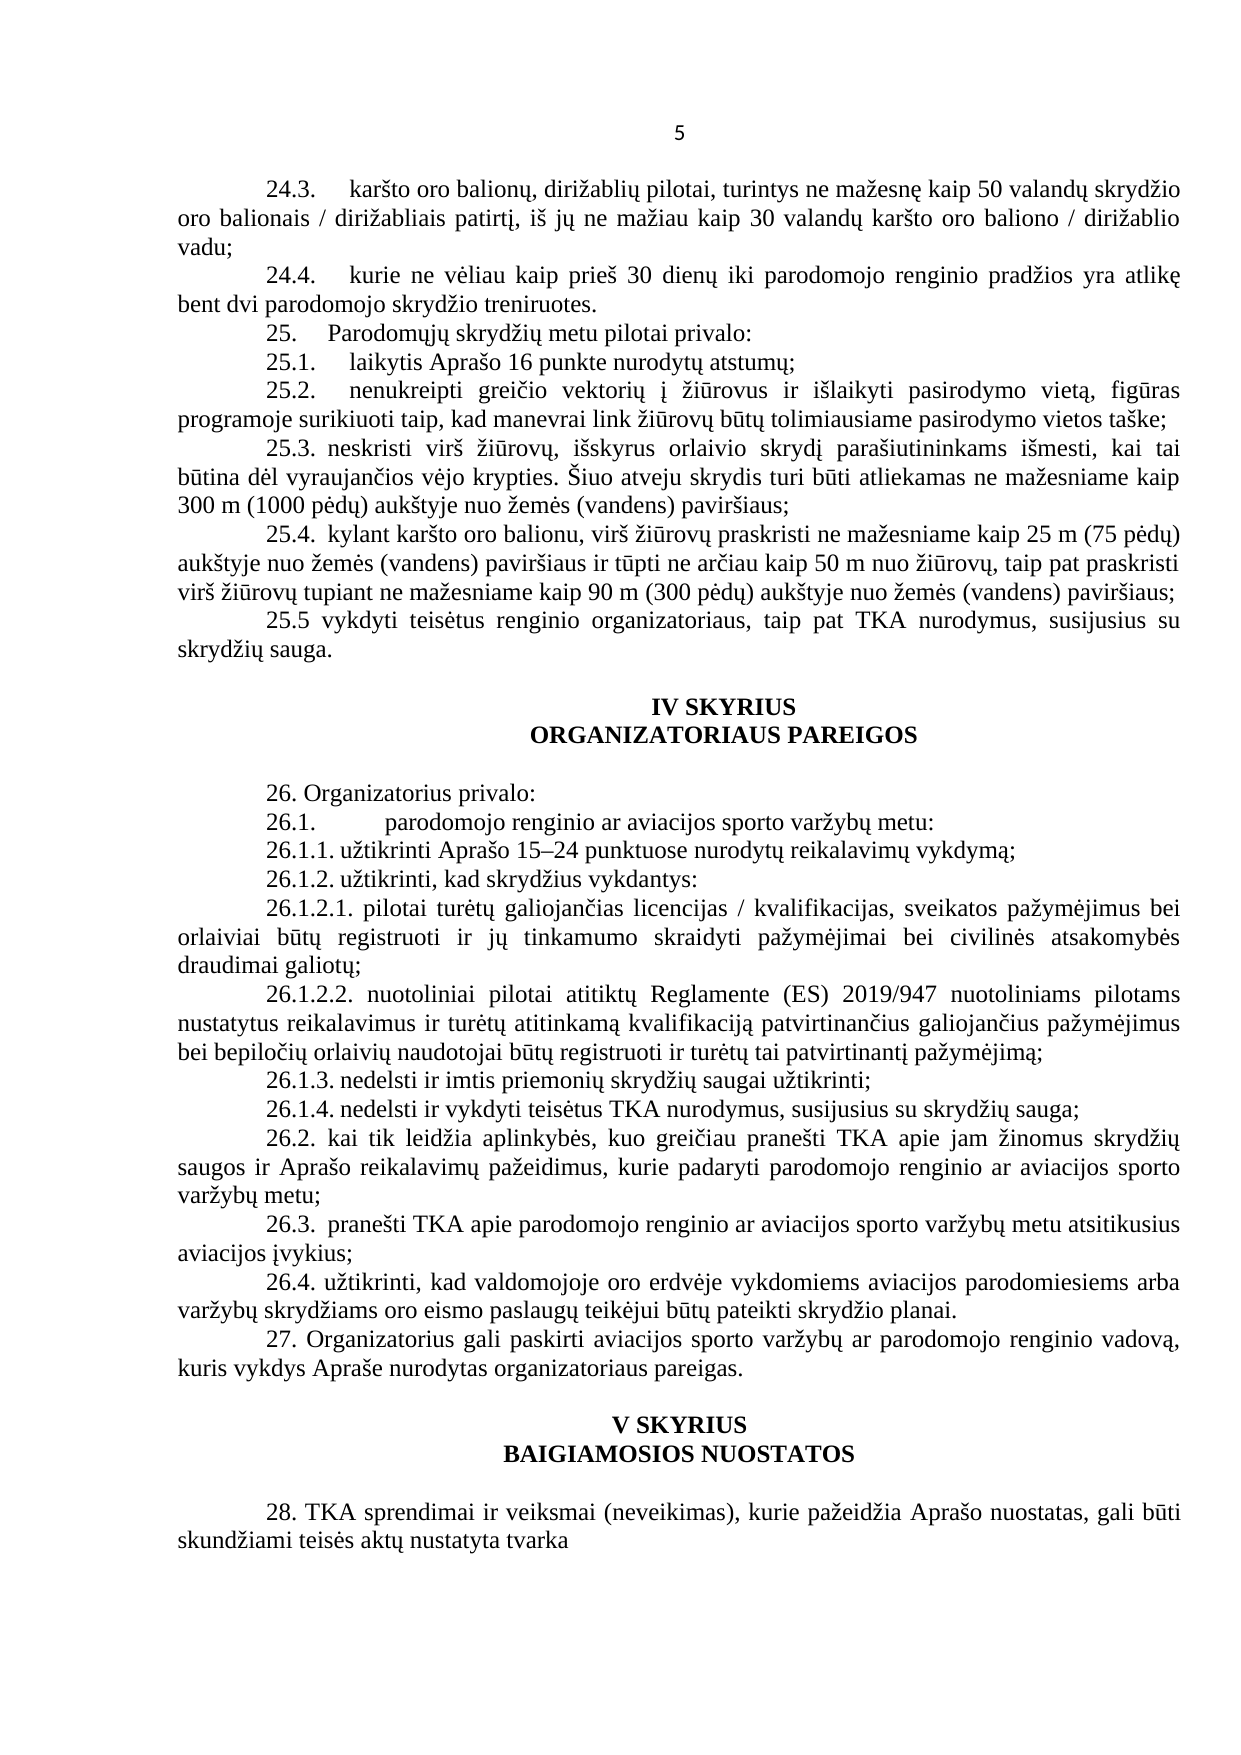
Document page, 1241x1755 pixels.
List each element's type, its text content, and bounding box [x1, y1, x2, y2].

text 25.2. nenukreipti greičio vektorių į žiūrovus ir išlaikyti pasirodymo vietą, figūras programoje surikiuoti taip, kad manevrai link žiūrovų būtų tolimiausiame pasirodymo vietos taške; [177, 375, 1181, 433]
text 26.3. pranešti TKA apie parodomojo renginio ar aviacijos sporto varžybų metu atsitikusius aviacijos įvykius; [177, 1209, 1181, 1267]
text 26.1.4. nedelsti ir vykdyti teisėtus TKA nurodymus, susijusius su skrydžių sauga; [177, 1094, 1181, 1123]
text 25. Parodomųjų skrydžių metu pilotai privalo: [177, 318, 1181, 347]
text V SKYRIUS [177, 1410, 1181, 1439]
text 26.2. kai tik leidžia aplinkybės, kuo greičiau pranešti TKA apie jam žinomus skrydžių saugos ir Aprašo reikalavimų pažeidimus, kurie padaryti parodomojo renginio ar aviacijos sporto varžybų metu; [177, 1123, 1181, 1209]
text 28. TKA sprendimai ir veiksmai (neveikimas), kurie pažeidžia Aprašo nuostatas, gali būti skundžiami teisės aktų nustatyta tvarka [177, 1497, 1181, 1554]
text 27. Organizatorius gali paskirti aviacijos sporto varžybų ar parodomojo renginio vadovą, kuris vykdys Apraše nurodytas organizatoriaus pareigas. [177, 1324, 1181, 1382]
text 24.3. karšto oro balionų, dirižablių pilotai, turintys ne mažesnę kaip 50 valandų skrydžio oro balionais / dirižabliais patirtį, iš jų ne mažiau kaip 30 valandų karšto oro baliono / dirižablio vadu; [177, 174, 1181, 260]
text 24.4. kurie ne vėliau kaip prieš 30 dienų iki parodomojo renginio pradžios yra atlikę bent dvi parodomojo skrydžio treniruotes. [177, 260, 1181, 318]
text 26.1.2.1. pilotai turėtų galiojančias licencijas / kvalifikacijas, sveikatos pažymėjimus bei orlaiviai būtų registruoti ir jų tinkamumo skraidyti pažymėjimai bei civilinės atsakomybės draudimai galiotų; [177, 893, 1181, 979]
text 25.5 vykdyti teisėtus renginio organizatoriaus, taip pat TKA nurodymus, susijusius su skrydžių sauga. [177, 605, 1181, 663]
text 26. Organizatorius privalo: [177, 778, 1181, 807]
text 26.1. parodomojo renginio ar aviacijos sporto varžybų metu: [266, 807, 1181, 835]
text BAIGIAMOSIOS NUOSTATOS [177, 1439, 1181, 1468]
text 26.1.3. nedelsti ir imtis priemonių skrydžių saugai užtikrinti; [177, 1065, 1181, 1094]
text 26.1.2. užtikrinti, kad skrydžius vykdantys: [177, 864, 1181, 893]
text 25.4. kylant karšto oro balionu, virš žiūrovų praskristi ne mažesniame kaip 25 m (75 pėdų) aukštyje nuo žemės (vandens) paviršiaus ir tūpti ne arčiau kaip 50 m nuo žiūrovų, taip pat praskristi virš žiūrovų tupiant ne mažesniame kaip 90 m (300 pėdų) aukštyje nuo žemės (vandens) paviršiaus; [177, 519, 1181, 605]
text ORGANIZATORIAUS PAREIGOS [177, 720, 1181, 749]
text 25.3. neskristi virš žiūrovų, išskyrus orlaivio skrydį parašiutininkams išmesti, kai tai būtina dėl vyraujančios vėjo krypties. Šiuo atveju skrydis turi būti atliekamas ne mažesniame kaip 300 m (1000 pėdų) aukštyje nuo žemės (vandens) paviršiaus; [177, 433, 1181, 519]
text 25.1. laikytis Aprašo 16 punkte nurodytų atstumų; [177, 347, 1181, 375]
text 26.1.1. užtikrinti Aprašo 15–24 punktuose nurodytų reikalavimų vykdymą; [177, 835, 1181, 864]
text 26.1.2.2. nuotoliniai pilotai atitiktų Reglamente (ES) 2019/947 nuotoliniams pilotams nustatytus reikalavimus ir turėtų atitinkamą kvalifikaciją patvirtinančius galiojančius pažymėjimus bei bepiločių orlaivių naudotojai būtų registruoti ir turėtų tai patvirtinantį pažymėjimą; [177, 979, 1181, 1065]
text 26.4. užtikrinti, kad valdomojoje oro erdvėje vykdomiems aviacijos parodomiesiems arba varžybų skrydžiams oro eismo paslaugų teikėjui būtų pateikti skrydžio planai. [177, 1267, 1181, 1324]
text IV SKYRIUS [177, 692, 1181, 720]
